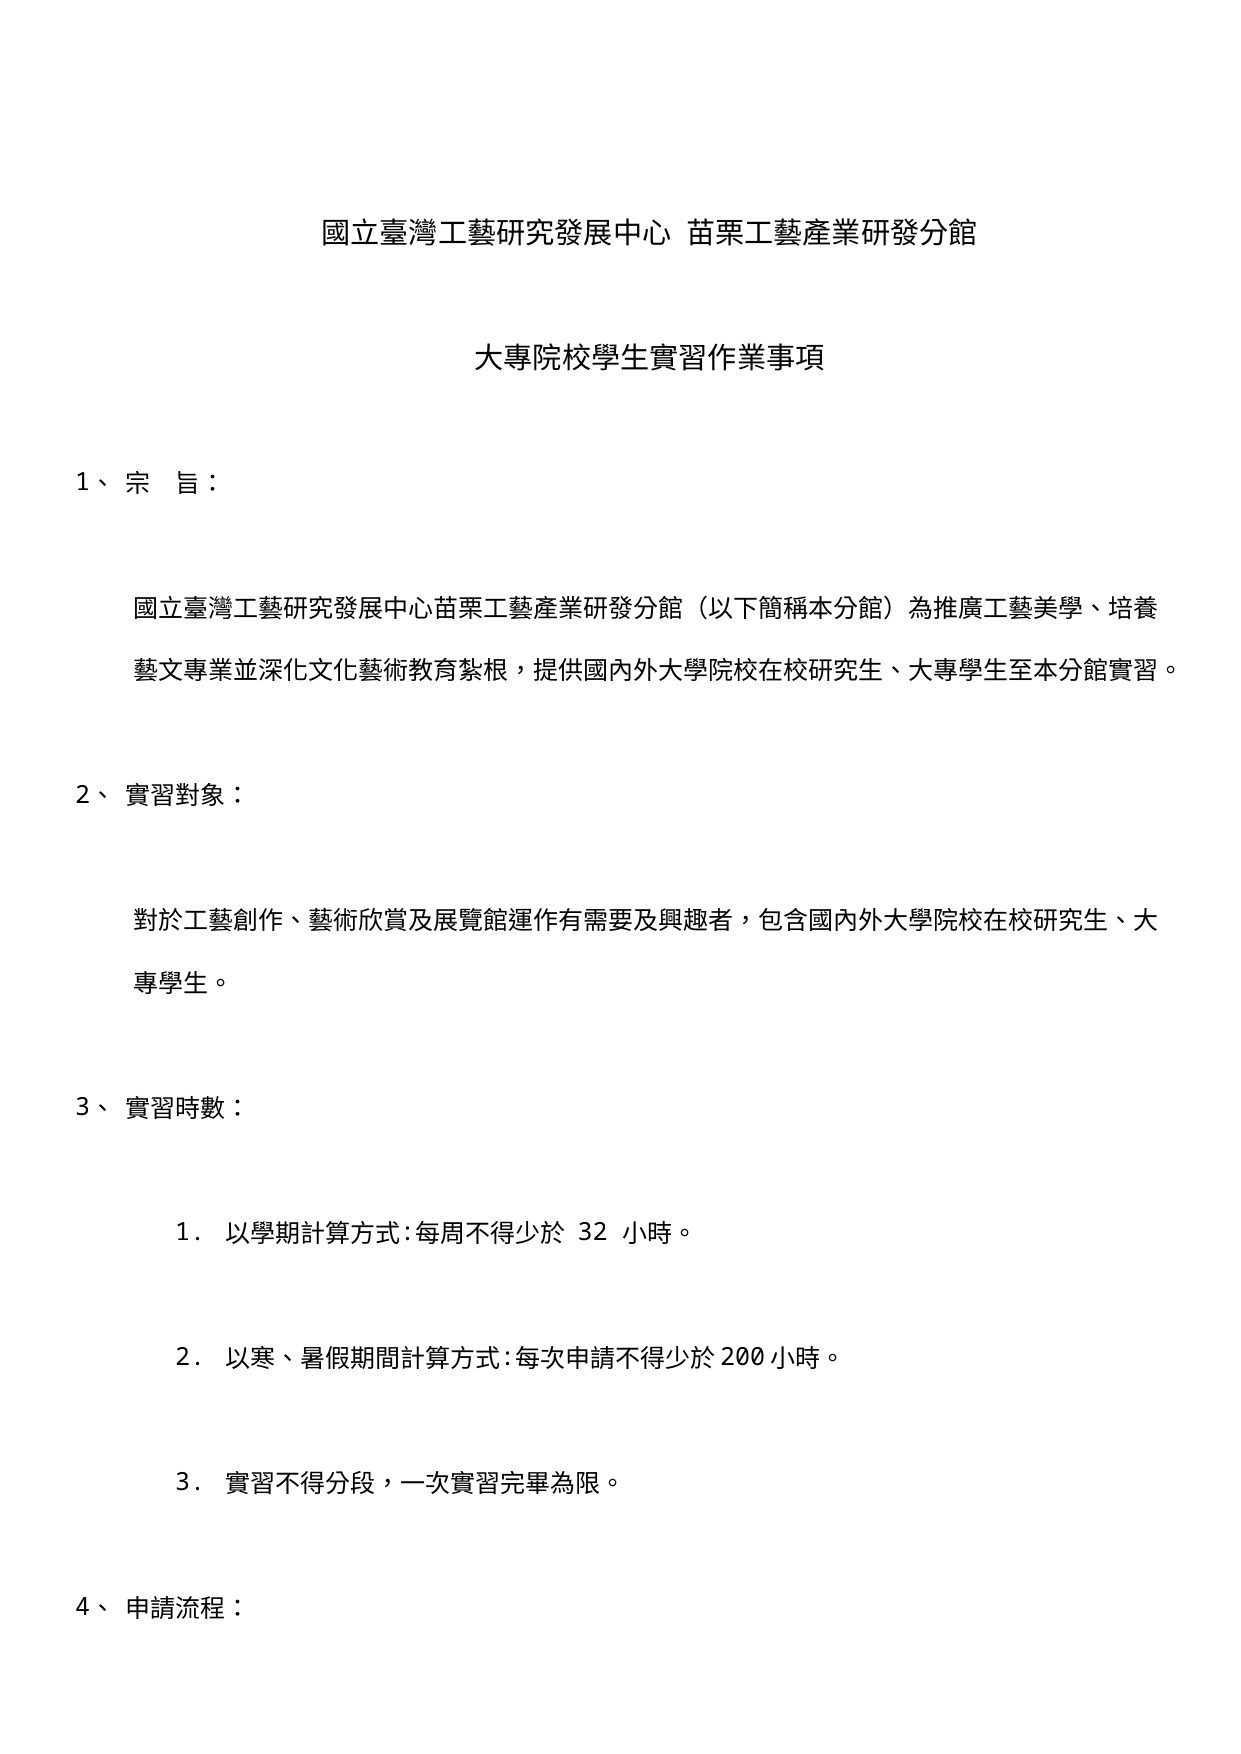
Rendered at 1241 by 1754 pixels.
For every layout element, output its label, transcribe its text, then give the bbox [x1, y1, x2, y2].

list 實習不得分段，一次實習完畢為限。 [175, 1439, 1165, 1502]
list 實習對象： [75, 752, 1165, 814]
list 宗 旨： [75, 439, 1165, 502]
list 以學期計算方式:每周不得少於 32 小時。 [175, 1189, 1165, 1252]
text 國立臺灣工藝研究發展中心 苗栗工藝產業研發分館 [75, 189, 1165, 252]
list 實習時數： [75, 1064, 1165, 1127]
text 對於工藝創作、藝術欣賞及展覽館運作有需要及興趣者，包含國內外大學院校在校研究生、大專學生。 [134, 877, 1165, 1002]
text 大專院校學生實習作業事項 [75, 314, 1165, 377]
list 以寒、暑假期間計算方式:每次申請不得少於200小時。 [175, 1314, 1165, 1377]
text 國立臺灣工藝研究發展中心苗栗工藝產業研發分館（以下簡稱本分館）為推廣工藝美學、培養藝文專業並深化文化藝術教育紮根，提供國內外大學院校在校研究生、大專學生至本分館實習。 [134, 564, 1165, 689]
list 申請流程： [75, 1564, 1165, 1627]
